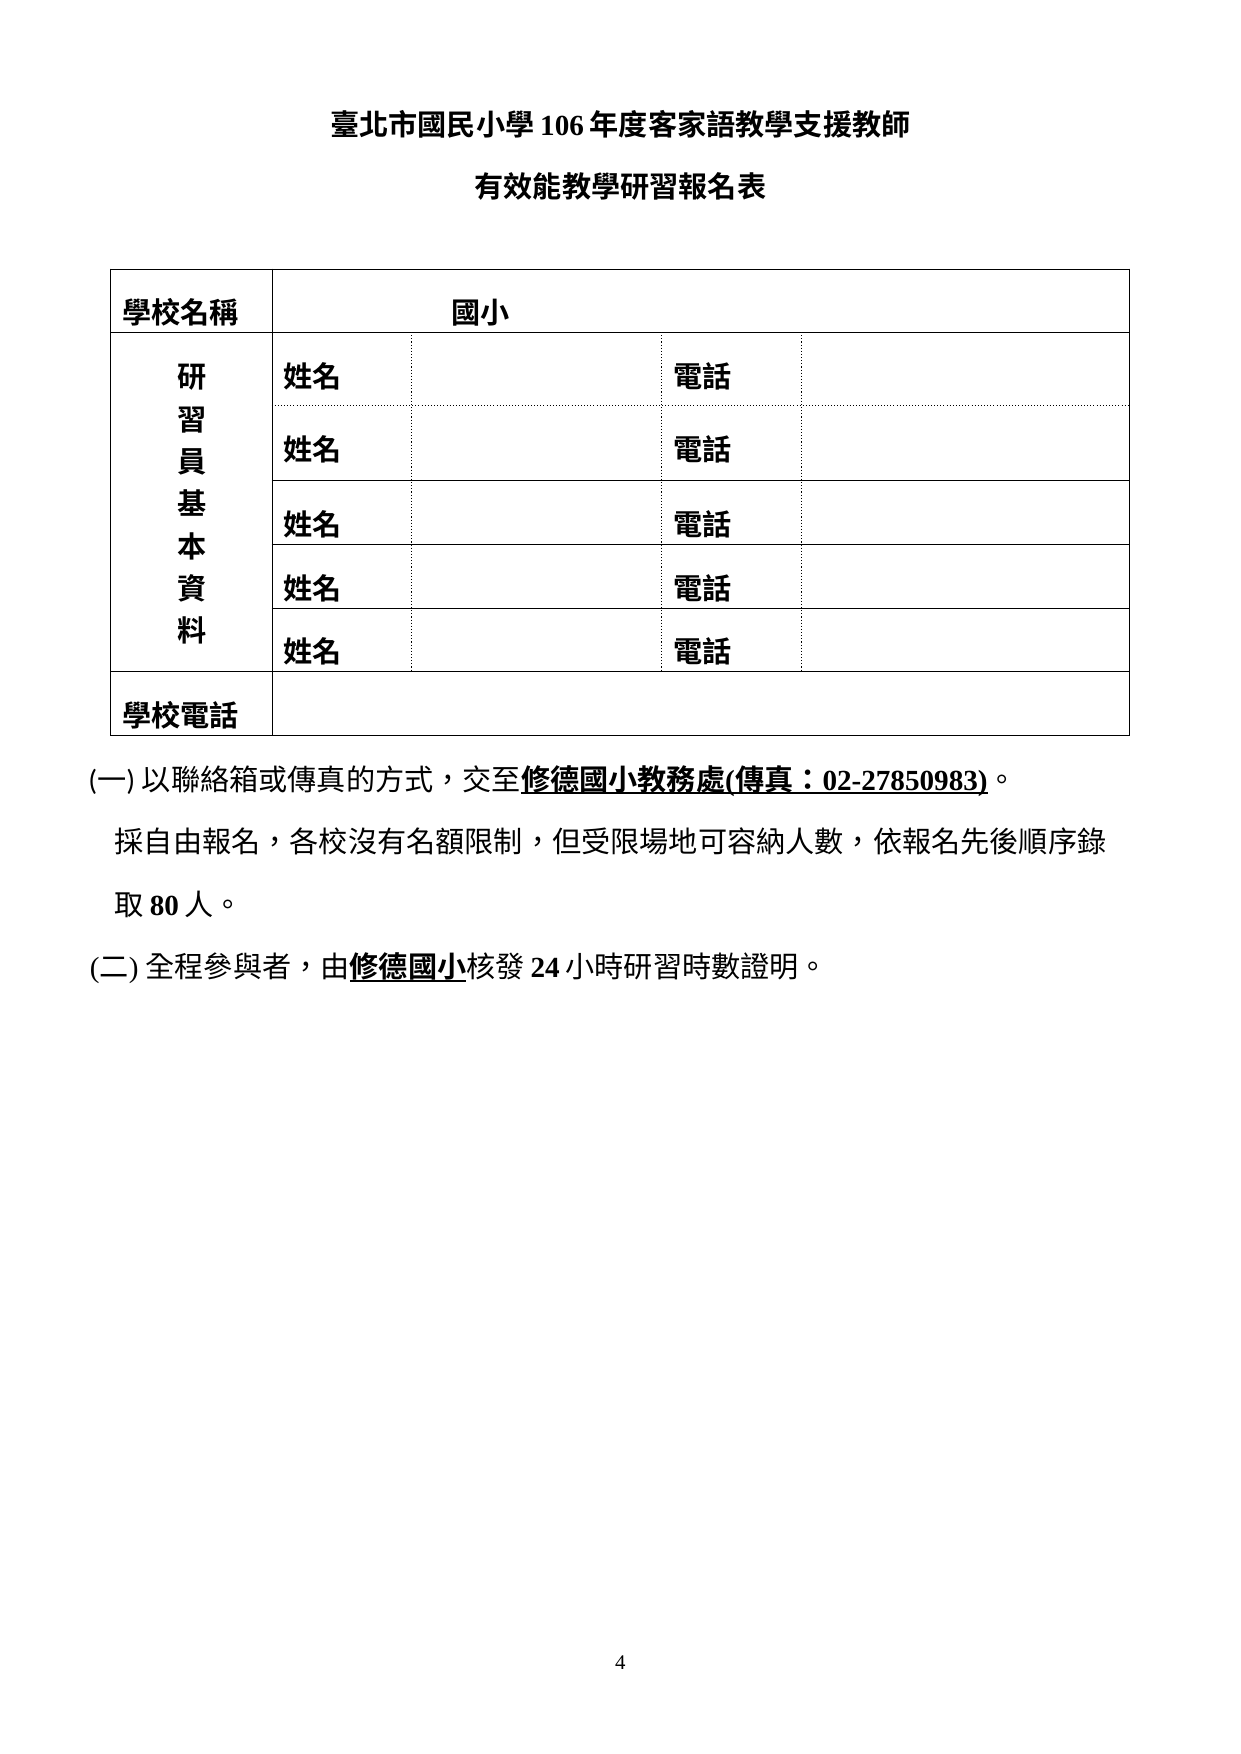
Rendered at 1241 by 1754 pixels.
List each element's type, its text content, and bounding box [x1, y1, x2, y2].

table_cell 研 習 員 基 本 資 料 [111, 333, 272, 671]
table_cell [411, 609, 662, 671]
table_header 學校名稱 [111, 270, 272, 332]
table_cell 姓名 [273, 481, 411, 544]
text 臺北市國民小學106年度客家語教學支援教師 [75, 81, 1165, 143]
table_cell 姓名 [273, 333, 411, 405]
table_cell [801, 609, 1129, 671]
table_cell 學校電話 [111, 672, 272, 734]
text (一) 以聯絡箱或傳真的方式，交至修德國小教務處(傳真：02-27850983)。 [75, 736, 1165, 798]
table_cell 電話 [662, 333, 801, 405]
table_cell [411, 545, 662, 607]
table_cell 姓名 [273, 609, 411, 671]
table_cell 電話 [662, 609, 801, 671]
table_cell 姓名 [273, 545, 411, 607]
table_header 國小 [273, 270, 1129, 332]
text (二) 全程參與者，由修德國小核發24小時研習時數證明。 [75, 923, 1165, 986]
table_cell [801, 333, 1129, 405]
table_cell [411, 481, 662, 544]
table_cell [801, 481, 1129, 544]
table_cell [411, 405, 662, 480]
table_cell 電話 [662, 405, 801, 480]
text 採自由報名，各校沒有名額限制，但受限場地可容納人數，依報名先後順序錄 [75, 798, 1165, 861]
table_cell [801, 405, 1129, 480]
table_cell 電話 [662, 545, 801, 607]
table_cell 電話 [662, 481, 801, 544]
text 有效能教學研習報名表 [75, 143, 1165, 206]
table_cell 姓名 [273, 405, 411, 480]
table_cell [411, 333, 662, 405]
table_cell [801, 545, 1129, 607]
table_cell [273, 672, 1129, 734]
text 取80人。 [75, 861, 1165, 923]
